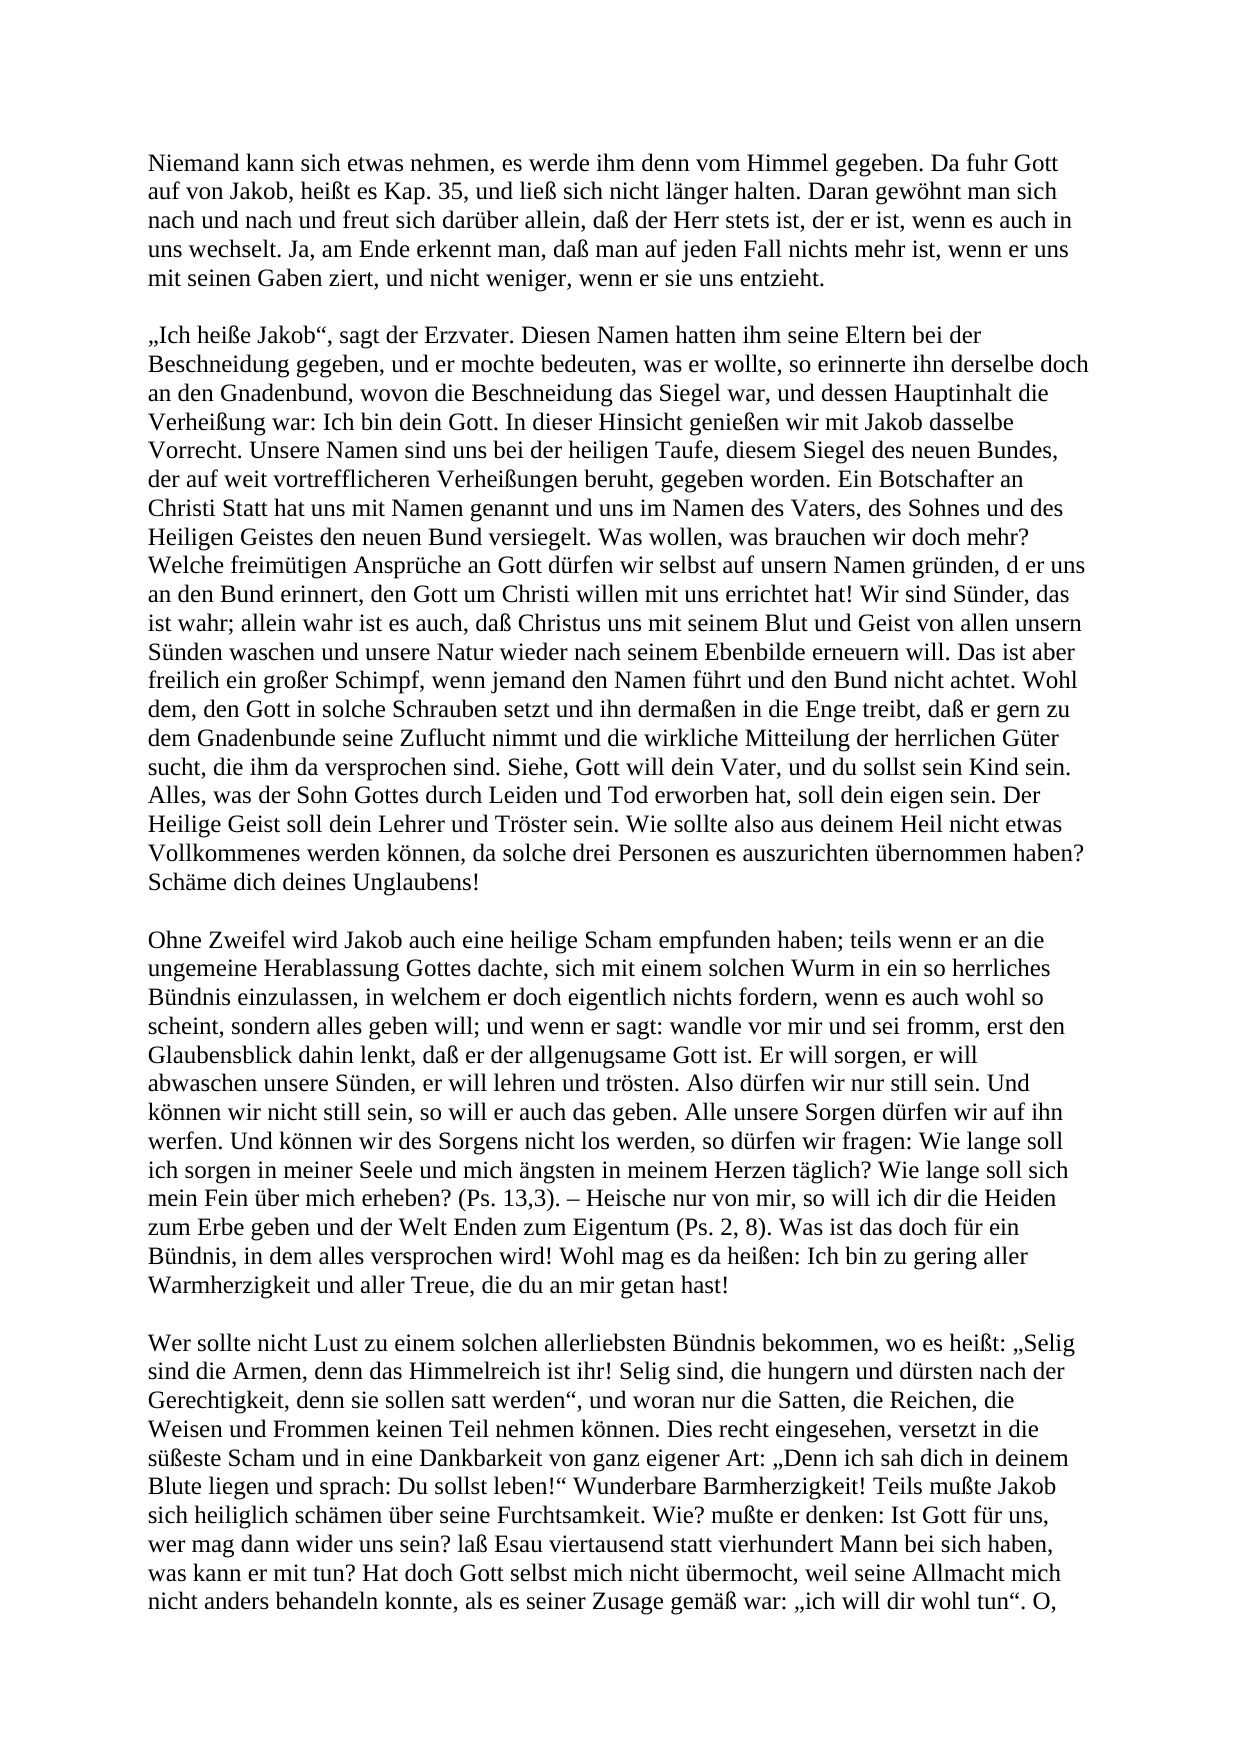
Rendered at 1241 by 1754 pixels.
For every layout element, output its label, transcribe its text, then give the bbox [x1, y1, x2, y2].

text Niemand kann sich etwas nehmen, es werde ihm denn vom Himmel gegeben. Da fuhr Gott auf von Jakob, heißt es Kap. 35, und ließ sich nicht länger halten. Daran gewöhnt man sich nach und nach und freut sich darüber allein, daß der Herr stets ist, der er ist, wenn es auch in uns wechselt. Ja, am Ende erkennt man, daß man auf jeden Fall nichts mehr ist, wenn er uns mit seinen Gaben ziert, und nicht weniger, wenn er sie uns entzieht. [148, 148, 1093, 291]
text „Ich heiße Jakob“, sagt der Erzvater. Diesen Namen hatten ihm seine Eltern bei der Beschneidung gegeben, und er mochte bedeuten, was er wollte, so erinnerte ihn derselbe doch an den Gnadenbund, wovon die Beschneidung das Siegel war, und dessen Hauptinhalt die Verheißung war: Ich bin dein Gott. In dieser Hinsicht genießen wir mit Jakob dasselbe Vorrecht. Unsere Namen sind uns bei der heiligen Taufe, diesem Siegel des neuen Bundes, der auf weit vortrefflicheren Verheißungen beruht, gegeben worden. Ein Botschafter an Christi Statt hat uns mit Namen genannt und uns im Namen des Vaters, des Sohnes und des Heiligen Geistes den neuen Bund versiegelt. Was wollen, was brauchen wir doch mehr? Welche freimütigen Ansprüche an Gott dürfen wir selbst auf unsern Namen gründen, d er uns an den Bund erinnert, den Gott um Christi willen mit uns errichtet hat! Wir sind Sünder, das ist wahr; allein wahr ist es auch, daß Christus uns mit seinem Blut und Geist von allen unsern Sünden waschen und unsere Natur wieder nach seinem Ebenbilde erneuern will. Das ist aber freilich ein großer Schimpf, wenn jemand den Namen führt und den Bund nicht achtet. Wohl dem, den Gott in solche Schrauben setzt und ihn dermaßen in die Enge treibt, daß er gern zu dem Gnadenbunde seine Zuflucht nimmt und die wirkliche Mitteilung der herrlichen Güter sucht, die ihm da versprochen sind. Siehe, Gott will dein Vater, und du sollst sein Kind sein. Alles, was der Sohn Gottes durch Leiden und Tod erworben hat, soll dein eigen sein. Der Heilige Geist soll dein Lehrer und Tröster sein. Wie sollte also aus deinem Heil nicht etwas Vollkommenes werden können, da solche drei Personen es auszurichten übernommen haben? Schäme dich deines Unglaubens! [148, 321, 1093, 896]
text Wer sollte nicht Lust zu einem solchen allerliebsten Bündnis bekommen, wo es heißt: „Selig sind die Armen, denn das Himmelreich ist ihr! Selig sind, die hungern und dürsten nach der Gerechtigkeit, denn sie sollen satt werden“, und woran nur die Satten, die Reichen, die Weisen und Frommen keinen Teil nehmen können. Dies recht eingesehen, versetzt in die süßeste Scham und in eine Dankbarkeit von ganz eigener Art: „Denn ich sah dich in deinem Blute liegen und sprach: Du sollst leben!“ Wunderbare Barmherzigkeit! Teils mußte Jakob sich heiliglich schämen über seine Furchtsamkeit. Wie? mußte er denken: Ist Gott für uns, wer mag dann wider uns sein? laß Esau viertausend statt vierhundert Mann bei sich haben, was kann er mit tun? Hat doch Gott selbst mich nicht übermocht, weil seine Allmacht mich nicht anders behandeln konnte, als es seiner Zusage gemäß war: „ich will dir wohl tun“. O, [148, 1328, 1093, 1615]
text Ohne Zweifel wird Jakob auch eine heilige Scham empfunden haben; teils wenn er an die ungemeine Herablassung Gottes dachte, sich mit einem solchen Wurm in ein so herrliches Bündnis einzulassen, in welchem er doch eigentlich nichts fordern, wenn es auch wohl so scheint, sondern alles geben will; und wenn er sagt: wandle vor mir und sei fromm, erst den Glaubensblick dahin lenkt, daß er der allgenugsame Gott ist. Er will sorgen, er will abwaschen unsere Sünden, er will lehren und trösten. Also dürfen wir nur still sein. Und können wir nicht still sein, so will er auch das geben. Alle unsere Sorgen dürfen wir auf ihn werfen. Und können wir des Sorgens nicht los werden, so dürfen wir fragen: Wie lange soll ich sorgen in meiner Seele und mich ängsten in meinem Herzen täglich? Wie lange soll sich mein Fein über mich erheben? (Ps. 13,3). – Heische nur von mir, so will ich dir die Heiden zum Erbe geben und der Welt Enden zum Eigentum (Ps. 2, 8). Was ist das doch für ein Bündnis, in dem alles versprochen wird! Wohl mag es da heißen: Ich bin zu gering aller Warmherzigkeit und aller Treue, die du an mir getan hast! [148, 925, 1093, 1298]
